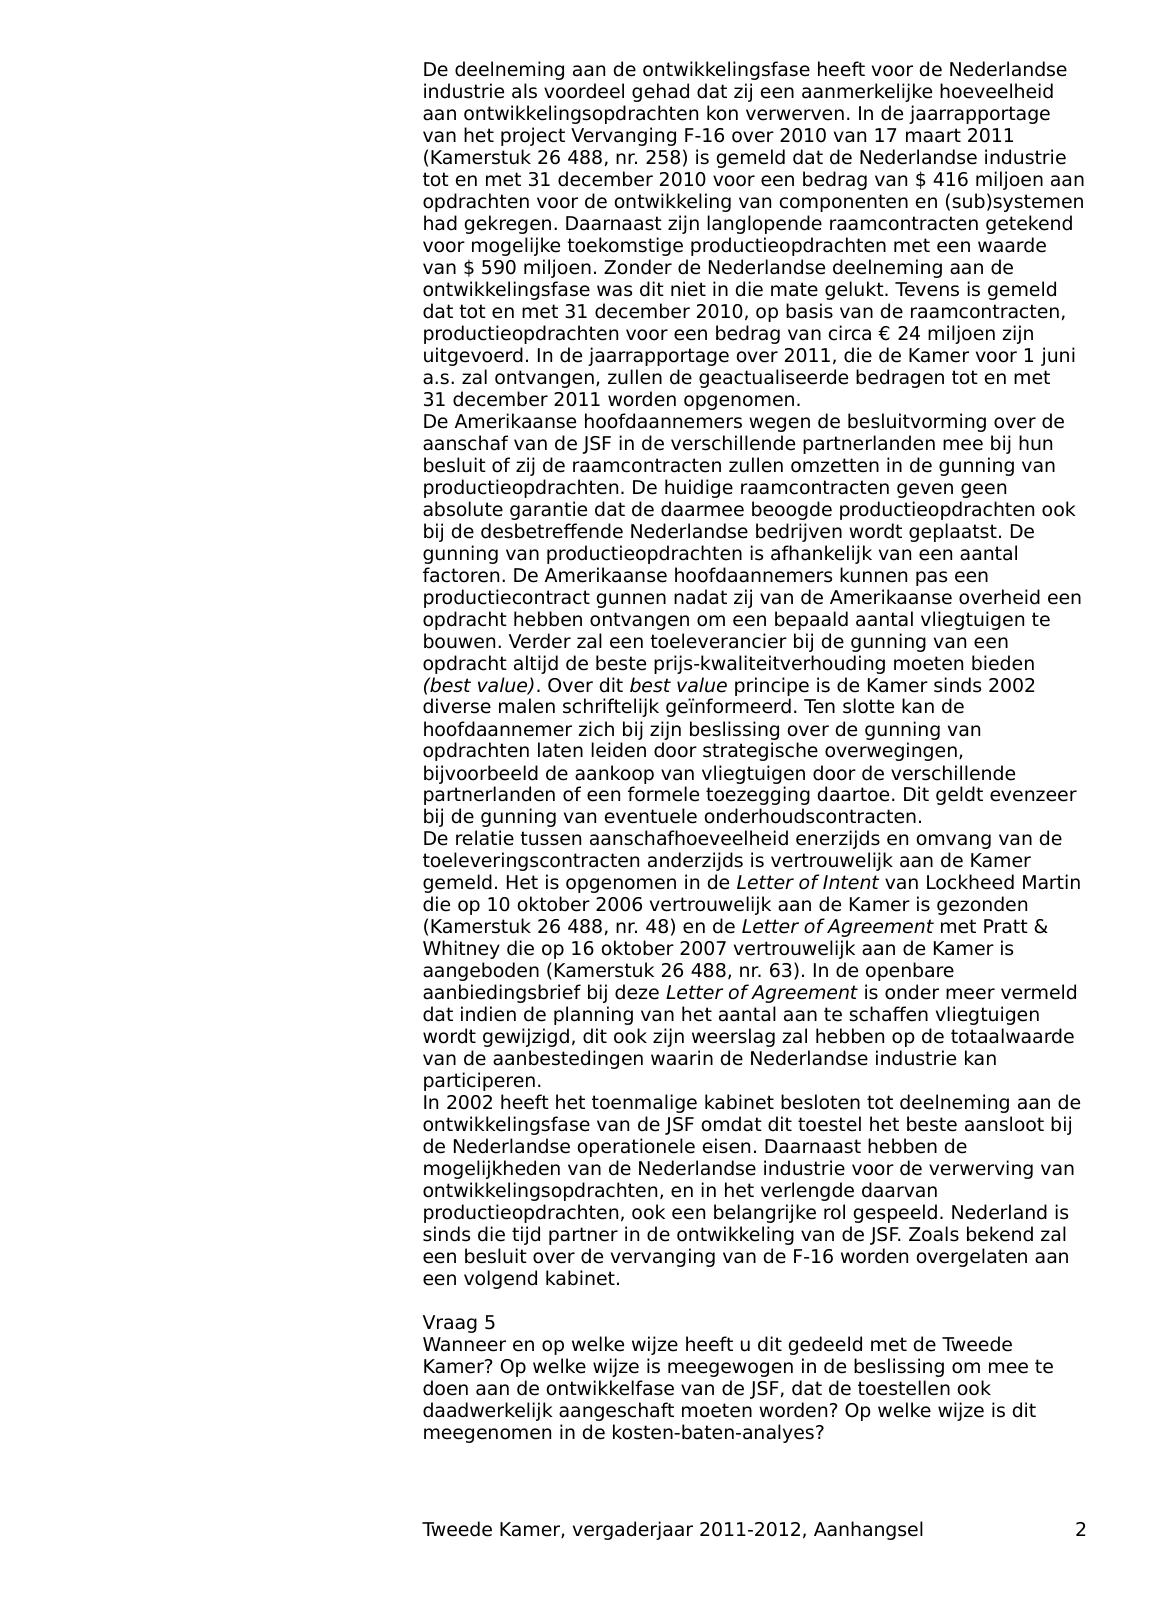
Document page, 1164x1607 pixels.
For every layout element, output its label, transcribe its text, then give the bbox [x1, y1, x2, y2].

text De Amerikaanse hoofdaannemers wegen de besluitvorming over de aanschaf van de JSF in de verschillende partnerlanden mee bij hun besluit of zij de raamcontracten zullen omzetten in de gunning van productieopdrachten. De huidige raamcontracten geven geen absolute garantie dat de daarmee beoogde productieopdrachten ook bij de desbetreffende Nederlandse bedrijven wordt geplaatst. De gunning van productieopdrachten is afhankelijk van een aantal factoren. De Amerikaanse hoofdaannemers kunnen pas een productiecontract gunnen nadat zij van de Amerikaanse overheid een opdracht hebben ontvangen om een bepaald aantal vliegtuigen te bouwen. Verder zal een toeleverancier bij de gunning van een opdracht altijd de beste prijs-kwaliteitverhouding moeten bieden (best value). Over dit best value principe is de Kamer sinds 2002 diverse malen schriftelijk geïnformeerd. Ten slotte kan de hoofdaannemer zich bij zijn beslissing over de gunning van opdrachten laten leiden door strategische overwegingen, bijvoorbeeld de aankoop van vliegtuigen door de verschillende partnerlanden of een formele toezegging daartoe. Dit geldt evenzeer bij de gunning van eventuele onderhoudscontracten. [422, 411, 1087, 828]
text Wanneer en op welke wijze heeft u dit gedeeld met de Tweede Kamer? Op welke wijze is meegewogen in de beslissing om mee te doen aan de ontwikkelfase van de JSF, dat de toestellen ook daadwerkelijk aangeschaft moeten worden? Op welke wijze is dit meegenomen in de kosten-baten-analyes? [422, 1334, 1087, 1444]
text Vraag 5 [422, 1312, 1087, 1334]
text De relatie tussen aanschafhoeveelheid enerzijds en omvang van de toeleveringscontracten anderzijds is vertrouwelijk aan de Kamer gemeld. Het is opgenomen in de Letter of Intent van Lockheed Martin die op 10 oktober 2006 vertrouwelijk aan de Kamer is gezonden (Kamerstuk 26 488, nr. 48) en de Letter of Agreement met Pratt & Whitney die op 16 oktober 2007 vertrouwelijk aan de Kamer is aangeboden (Kamerstuk 26 488, nr. 63). In de openbare aanbiedingsbrief bij deze Letter of Agreement is onder meer vermeld dat indien de planning van het aantal aan te schaffen vliegtuigen wordt gewijzigd, dit ook zijn weerslag zal hebben op de totaalwaarde van de aanbestedingen waarin de Nederlandse industrie kan participeren. [422, 828, 1087, 1092]
text De deelneming aan de ontwikkelingsfase heeft voor de Nederlandse industrie als voordeel gehad dat zij een aanmerkelijke hoeveelheid aan ontwikkelingsopdrachten kon verwerven. In de jaarrapportage van het project Vervanging F-16 over 2010 van 17 maart 2011 (Kamerstuk 26 488, nr. 258) is gemeld dat de Nederlandse industrie tot en met 31 december 2010 voor een bedrag van $ 416 miljoen aan opdrachten voor de ontwikkeling van componenten en (sub)systemen had gekregen. Daarnaast zijn langlopende raamcontracten getekend voor mogelijke toekomstige productieopdrachten met een waarde van $ 590 miljoen. Zonder de Nederlandse deelneming aan de ontwikkelingsfase was dit niet in die mate gelukt. Tevens is gemeld dat tot en met 31 december 2010, op basis van de raamcontracten, productieopdrachten voor een bedrag van circa € 24 miljoen zijn uitgevoerd. In de jaarrapportage over 2011, die de Kamer voor 1 juni a.s. zal ontvangen, zullen de geactualiseerde bedragen tot en met 31 december 2011 worden opgenomen. [422, 59, 1087, 411]
text In 2002 heeft het toenmalige kabinet besloten tot deelneming aan de ontwikkelingsfase van de JSF omdat dit toestel het beste aansloot bij de Nederlandse operationele eisen. Daarnaast hebben de mogelijkheden van de Nederlandse industrie voor de verwerving van ontwikkelingsopdrachten, en in het verlengde daarvan productieopdrachten, ook een belangrijke rol gespeeld. Nederland is sinds die tijd partner in de ontwikkeling van de JSF. Zoals bekend zal een besluit over de vervanging van de F-16 worden overgelaten aan een volgend kabinet. [422, 1092, 1087, 1290]
